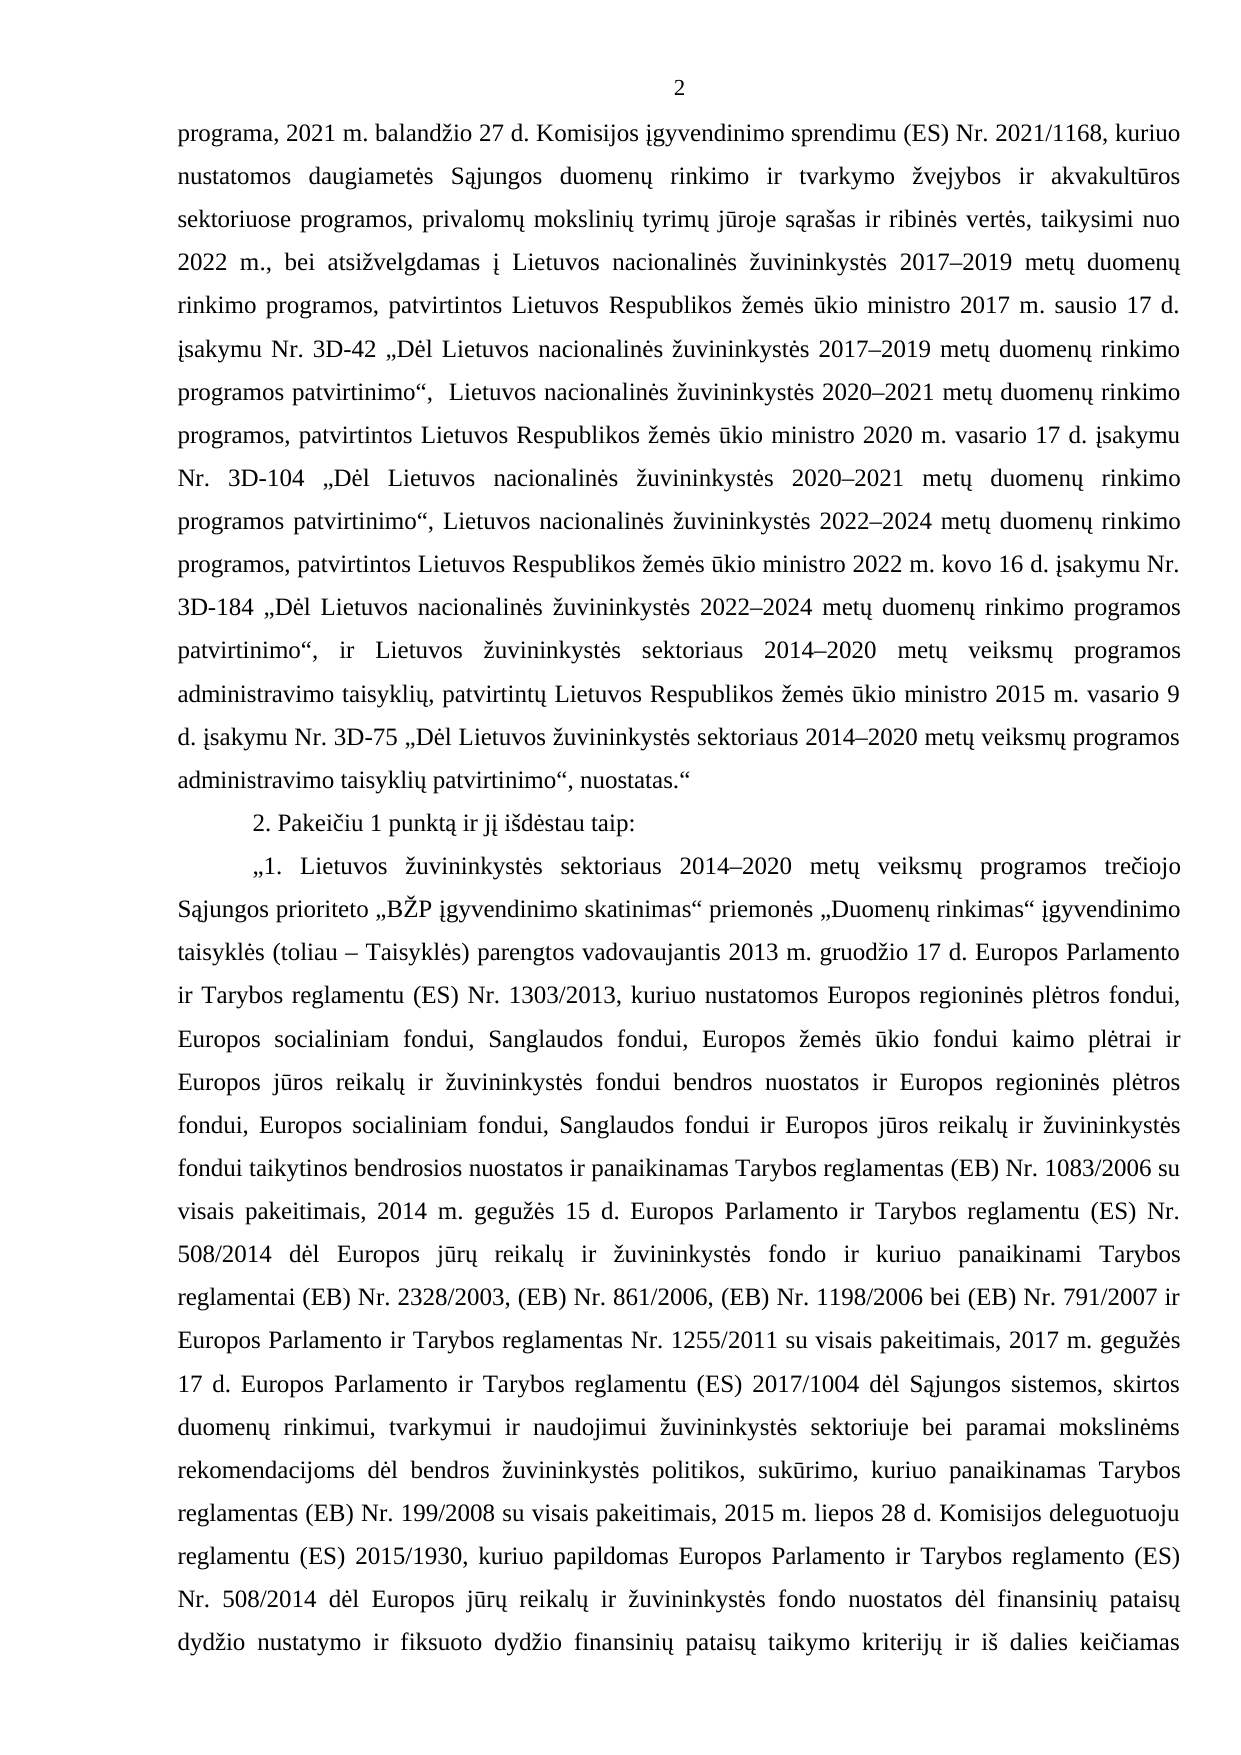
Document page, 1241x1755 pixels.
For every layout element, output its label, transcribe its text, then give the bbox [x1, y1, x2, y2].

text programa, 2021 m. balandžio 27 d. Komisijos įgyvendinimo sprendimu (ES) Nr. 2021/1168, kuriuo nustatomos daugiametės Sąjungos duomenų rinkimo ir tvarkymo žvejybos ir akvakultūros sektoriuose programos, privalomų mokslinių tyrimų jūroje sąrašas ir ribinės vertės, taikysimi nuo 2022 m., bei atsižvelgdamas į Lietuvos nacionalinės žuvininkystės 2017–2019 metų duomenų rinkimo programos, patvirtintos Lietuvos Respublikos žemės ūkio ministro 2017 m. sausio 17 d. įsakymu Nr. 3D-42 „Dėl Lietuvos nacionalinės žuvininkystės 2017–2019 metų duomenų rinkimo programos patvirtinimo“, Lietuvos nacionalinės žuvininkystės 2020–2021 metų duomenų rinkimo programos, patvirtintos Lietuvos Respublikos žemės ūkio ministro 2020 m. vasario 17 d. įsakymu Nr. 3D-104 „Dėl Lietuvos nacionalinės žuvininkystės 2020–2021 metų duomenų rinkimo programos patvirtinimo“, Lietuvos nacionalinės žuvininkystės 2022–2024 metų duomenų rinkimo programos, patvirtintos Lietuvos Respublikos žemės ūkio ministro 2022 m. kovo 16 d. įsakymu Nr. 3D-184 „Dėl Lietuvos nacionalinės žuvininkystės 2022–2024 metų duomenų rinkimo programos patvirtinimo“, ir Lietuvos žuvininkystės sektoriaus 2014–2020 metų veiksmų programos administravimo taisyklių, patvirtintų Lietuvos Respublikos žemės ūkio ministro 2015 m. vasario 9 d. įsakymu Nr. 3D-75 „Dėl Lietuvos žuvininkystės sektoriaus 2014–2020 metų veiksmų programos administravimo taisyklių patvirtinimo“, nuostatas.“ [177, 118, 1181, 794]
text „1. Lietuvos žuvininkystės sektoriaus 2014‒2020 metų veiksmų programos trečiojo Sąjungos prioriteto „BŽP įgyvendinimo skatinimas“ priemonės „Duomenų rinkimas“ įgyvendinimo taisyklės (toliau – Taisyklės) parengtos vadovaujantis 2013 m. gruodžio 17 d. Europos Parlamento ir Tarybos reglamentu (ES) Nr. 1303/2013, kuriuo nustatomos Europos regioninės plėtros fondui, Europos socialiniam fondui, Sanglaudos fondui, Europos žemės ūkio fondui kaimo plėtrai ir Europos jūros reikalų ir žuvininkystės fondui bendros nuostatos ir Europos regioninės plėtros fondui, Europos socialiniam fondui, Sanglaudos fondui ir Europos jūros reikalų ir žuvininkystės fondui taikytinos bendrosios nuostatos ir panaikinamas Tarybos reglamentas (EB) Nr. 1083/2006 su visais pakeitimais, 2014 m. gegužės 15 d. Europos Parlamento ir Tarybos reglamentu (ES) Nr. 508/2014 dėl Europos jūrų reikalų ir žuvininkystės fondo ir kuriuo panaikinami Tarybos reglamentai (EB) Nr. 2328/2003, (EB) Nr. 861/2006, (EB) Nr. 1198/2006 bei (EB) Nr. 791/2007 ir Europos Parlamento ir Tarybos reglamentas Nr. 1255/2011 su visais pakeitimais, 2017 m. gegužės 17 d. Europos Parlamento ir Tarybos reglamentu (ES) 2017/1004 dėl Sąjungos sistemos, skirtos duomenų rinkimui, tvarkymui ir naudojimui žuvininkystės sektoriuje bei paramai mokslinėms rekomendacijoms dėl bendros žuvininkystės politikos, sukūrimo, kuriuo panaikinamas Tarybos reglamentas (EB) Nr. 199/2008 su visais pakeitimais, 2015 m. liepos 28 d. Komisijos deleguotuoju reglamentu (ES) 2015/1930, kuriuo papildomas Europos Parlamento ir Tarybos reglamento (ES) Nr. 508/2014 dėl Europos jūrų reikalų ir žuvininkystės fondo nuostatos dėl finansinių pataisų dydžio nustatymo ir fiksuoto dydžio finansinių pataisų taikymo kriterijų ir iš dalies keičiamas [177, 851, 1181, 1656]
text 2. Pakeičiu 1 punktą ir jį išdėstau taip: [177, 808, 1181, 837]
